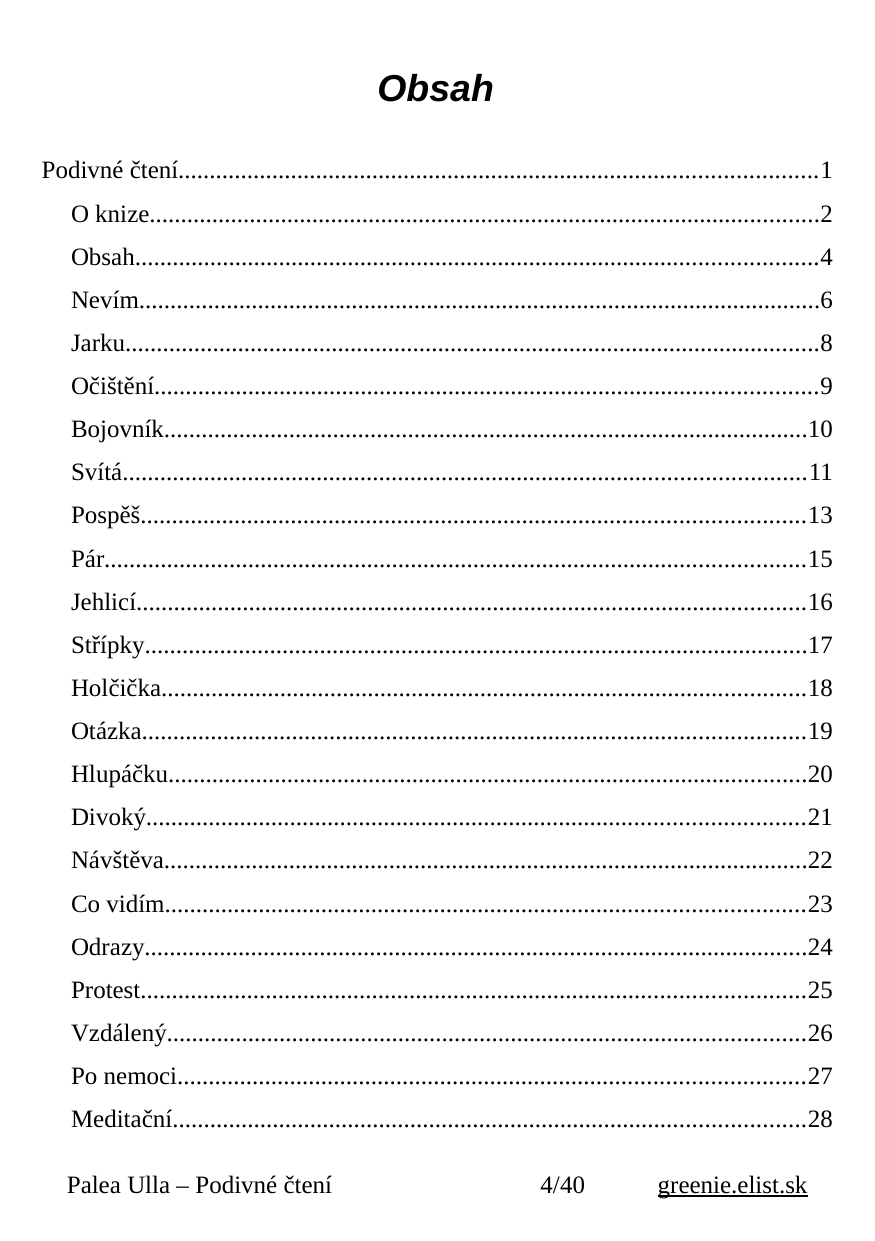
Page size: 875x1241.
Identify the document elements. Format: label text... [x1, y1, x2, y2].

text Protest 25 [71, 975, 833, 1004]
text Meditační 28 [71, 1104, 833, 1133]
text Svítá 11 [71, 457, 833, 486]
text Jarku.. 8 [71, 328, 833, 357]
text Holčička 18 [71, 673, 833, 702]
text Co vidím 23 [71, 889, 833, 917]
text Jehlicí 16 [71, 587, 833, 616]
text Vzdálený 26 [71, 1018, 833, 1047]
text Hlupáčku 20 [71, 759, 833, 788]
text Bojovník 10 [71, 414, 833, 443]
text Odrazy 24 [71, 932, 833, 961]
text Střípky 17 [71, 630, 833, 659]
text Nevím.. 6 [71, 285, 833, 314]
text Po nemoci 27 [71, 1061, 833, 1090]
text Pospěš 13 [71, 501, 833, 529]
text O knize 2 [71, 199, 833, 227]
text Divoký 21 [71, 802, 833, 831]
text Otázka 19 [71, 716, 833, 745]
text Obsah 4 [71, 242, 833, 271]
subtitle Obsah [41, 66, 833, 109]
text Podivné čtení 1 [41, 156, 833, 184]
text Pár 15 [71, 544, 833, 572]
text Návštěva 22 [71, 846, 833, 874]
text Očištění 9 [71, 371, 833, 400]
